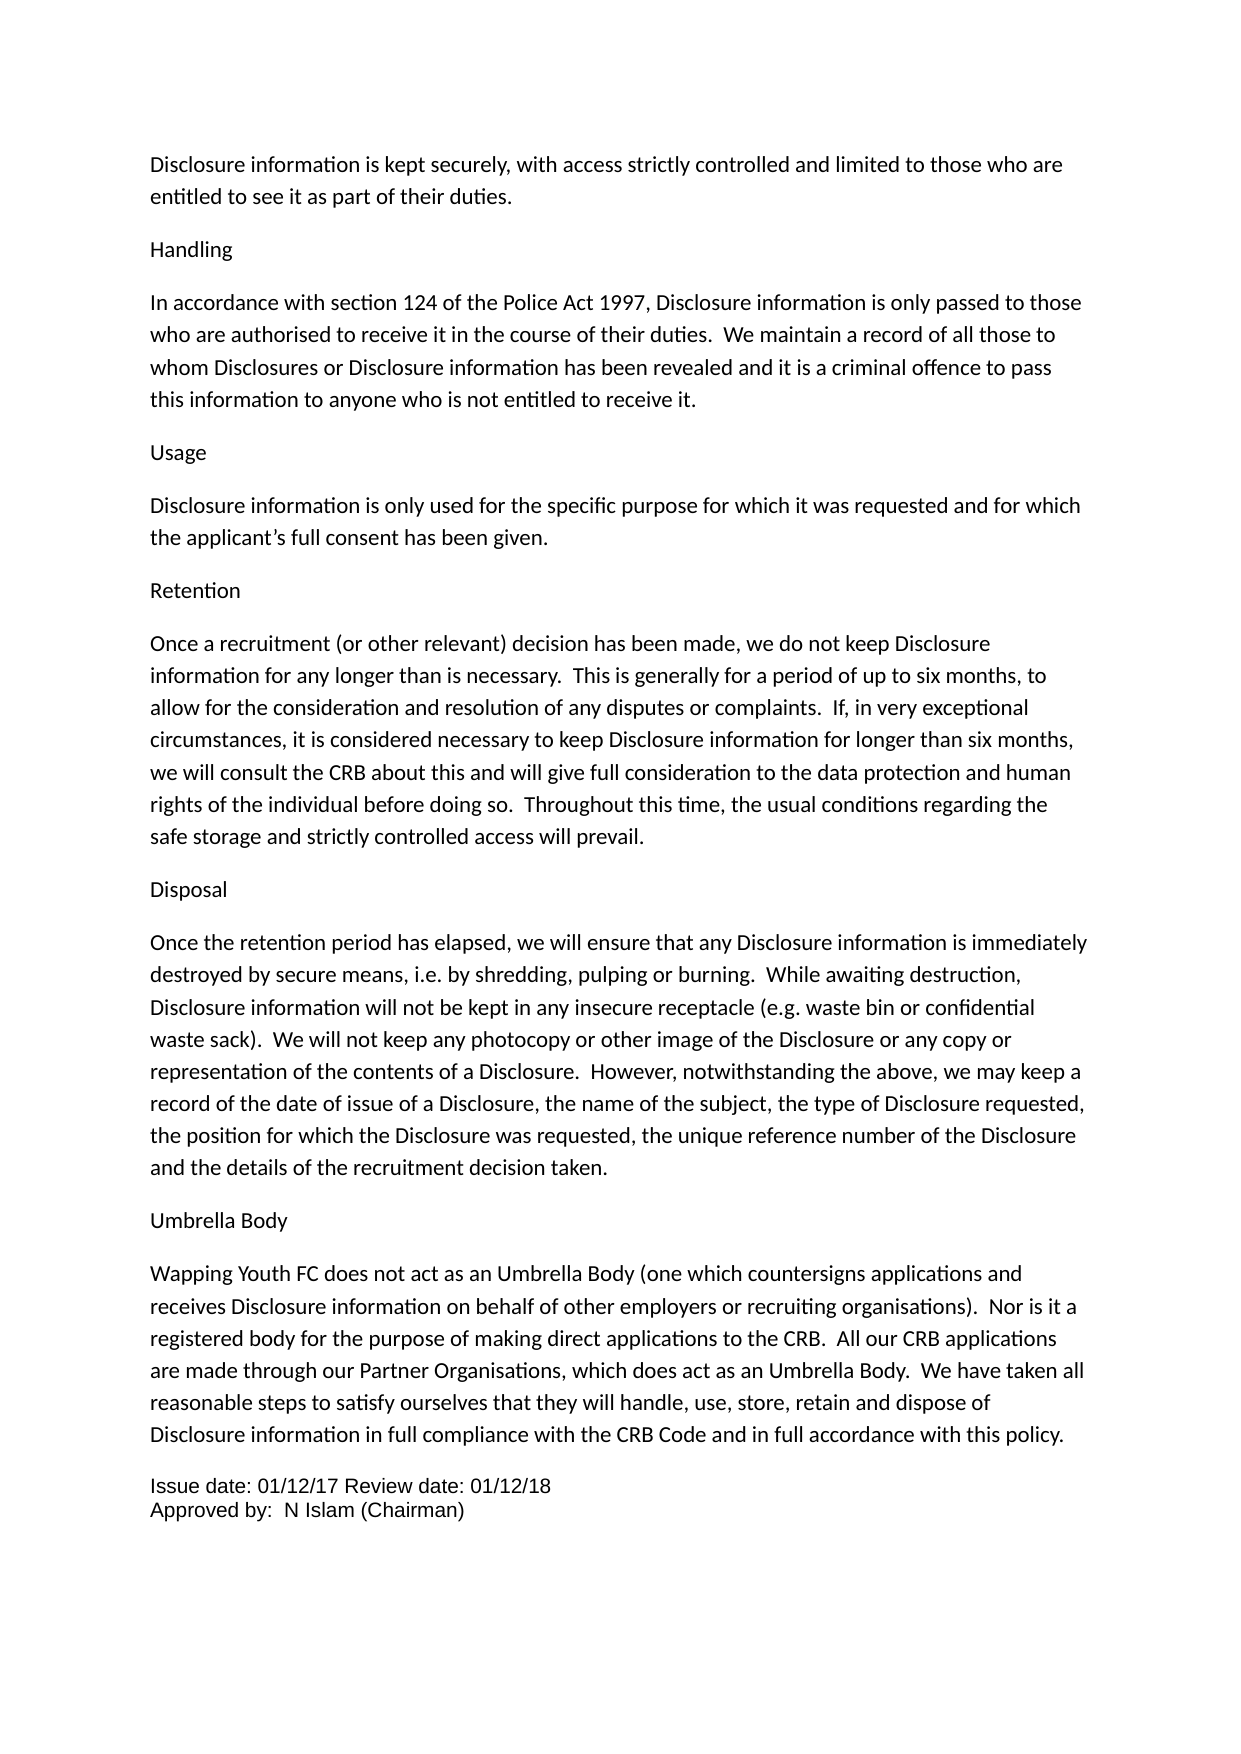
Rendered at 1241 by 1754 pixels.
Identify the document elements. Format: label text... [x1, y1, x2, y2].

text Once a recruitment (or other relevant) decision has been made, we do not keep Disclosure information for any longer than is necessary. This is generally for a period of up to six months, to allow for the consideration and resolution of any disputes or complaints. If, in very exceptional circumstances, it is considered necessary to keep Disclosure information for longer than six months, we will consult the CRB about this and will give full consideration to the data protection and human rights of the individual before doing so. Throughout this time, the usual conditions regarding the safe storage and strictly controlled access will prevail. [150, 629, 1090, 850]
text Disposal [150, 875, 1090, 903]
text Umbrella Body [150, 1207, 1090, 1234]
text Handling [150, 235, 1090, 263]
text Disclosure information is kept securely, with access strictly controlled and limited to those who are entitled to see it as part of their duties. [150, 150, 1090, 210]
text Once the retention period has elapsed, we will ensure that any Disclosure information is immediately destroyed by secure means, i.e. by shredding, pulping or burning. While awaiting destruction, Disclosure information will not be kept in any insecure receptacle (e.g. waste bin or confidential waste sack). We will not keep any photocopy or other image of the Disclosure or any copy or representation of the contents of a Disclosure. However, notwithstanding the above, we may keep a record of the date of issue of a Disclosure, the name of the subject, the type of Disclosure requested, the position for which the Disclosure was requested, the unique reference number of the Disclosure and the details of the recruitment decision taken. [150, 928, 1090, 1182]
text Usage [150, 438, 1090, 466]
text Approved by: N Islam (Chairman) [150, 1497, 1090, 1521]
text Issue date: 01/12/17 Review date: 01/12/18 [150, 1473, 1090, 1497]
text Wapping Youth FC does not act as an Umbrella Body (one which countersigns applications and receives Disclosure information on behalf of other employers or recruiting organisations). Nor is it a registered body for the purpose of making direct applications to the CRB. All our CRB applications are made through our Partner Organisations, which does act as an Umbrella Body. We have taken all reasonable steps to satisfy ourselves that they will handle, use, store, retain and dispose of Disclosure information in full compliance with the CRB Code and in full accordance with this policy. [150, 1259, 1090, 1448]
text Retention [150, 576, 1090, 604]
text Disclosure information is only used for the specific purpose for which it was requested and for which the applicant’s full consent has been given. [150, 491, 1090, 551]
text In accordance with section 124 of the Police Act 1997, Disclosure information is only passed to those who are authorised to receive it in the course of their duties. We maintain a record of all those to whom Disclosures or Disclosure information has been revealed and it is a criminal offence to pass this information to anyone who is not entitled to receive it. [150, 288, 1090, 413]
